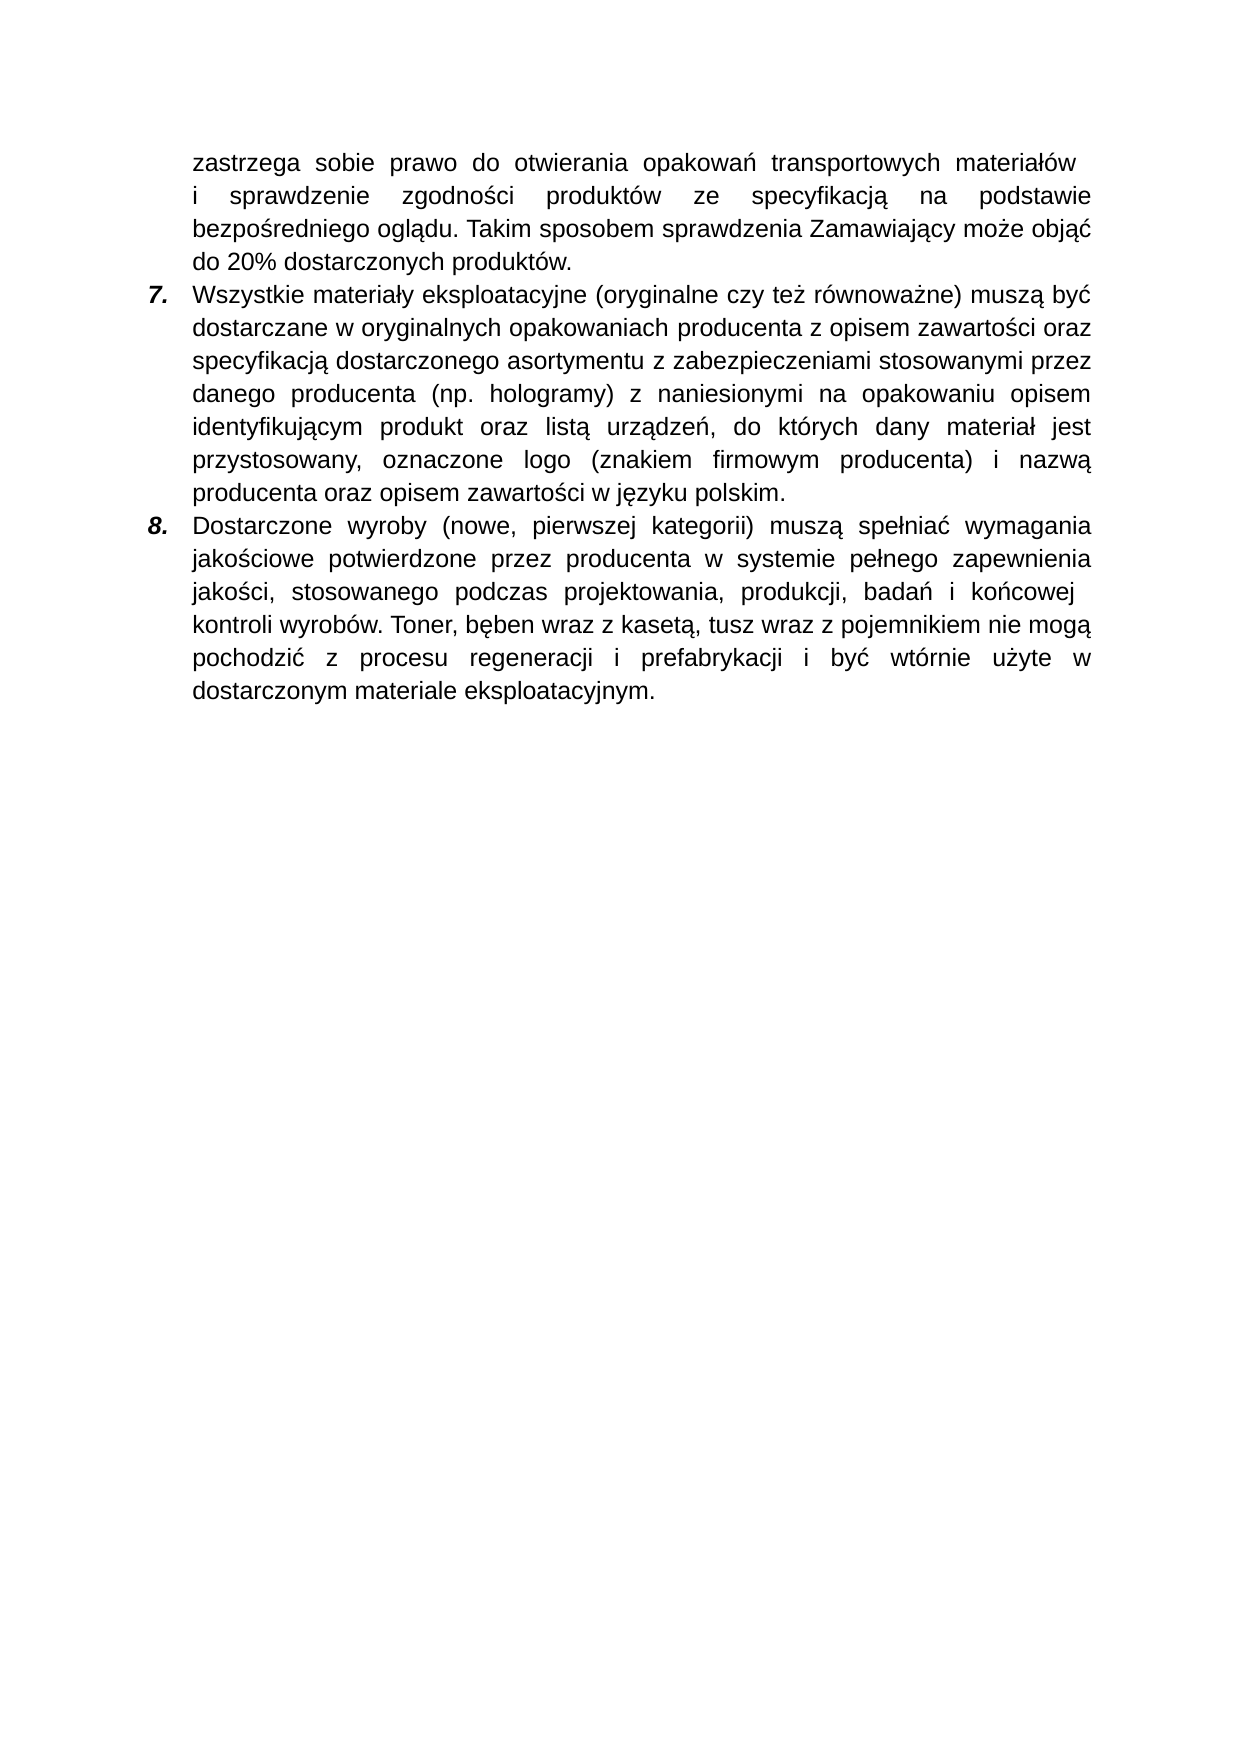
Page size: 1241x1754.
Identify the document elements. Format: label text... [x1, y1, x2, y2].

list zastrzega sobie prawo do otwierania opakowań transportowych materiałów i sprawdzenie zgodności produktów ze specyfikacją na podstawie bezpośredniego oglądu. Takim sposobem sprawdzenia Zamawiający może objąć do 20% dostarczonych produktów. [148, 148, 1092, 276]
list Wszystkie materiały eksploatacyjne (oryginalne czy też równoważne) muszą być dostarczane w oryginalnych opakowaniach producenta z opisem zawartości oraz specyfikacją dostarczonego asortymentu z zabezpieczeniami stosowanymi przez danego producenta (np. hologramy) z naniesionymi na opakowaniu opisem identyfikującym produkt oraz listą urządzeń, do których dany materiał jest przystosowany, oznaczone logo (znakiem firmowym producenta) i nazwą producenta oraz opisem zawartości w języku polskim. [148, 280, 1092, 507]
list Dostarczone wyroby (nowe, pierwszej kategorii) muszą spełniać wymagania jakościowe potwierdzone przez producenta w systemie pełnego zapewnienia jakości, stosowanego podczas projektowania, produkcji, badań i końcowej kontroli wyrobów. Toner, bęben wraz z kasetą, tusz wraz z pojemnikiem nie mogą pochodzić z procesu regeneracji i prefabrykacji i być wtórnie użyte w dostarczonym materiale eksploatacyjnym. [148, 511, 1092, 705]
